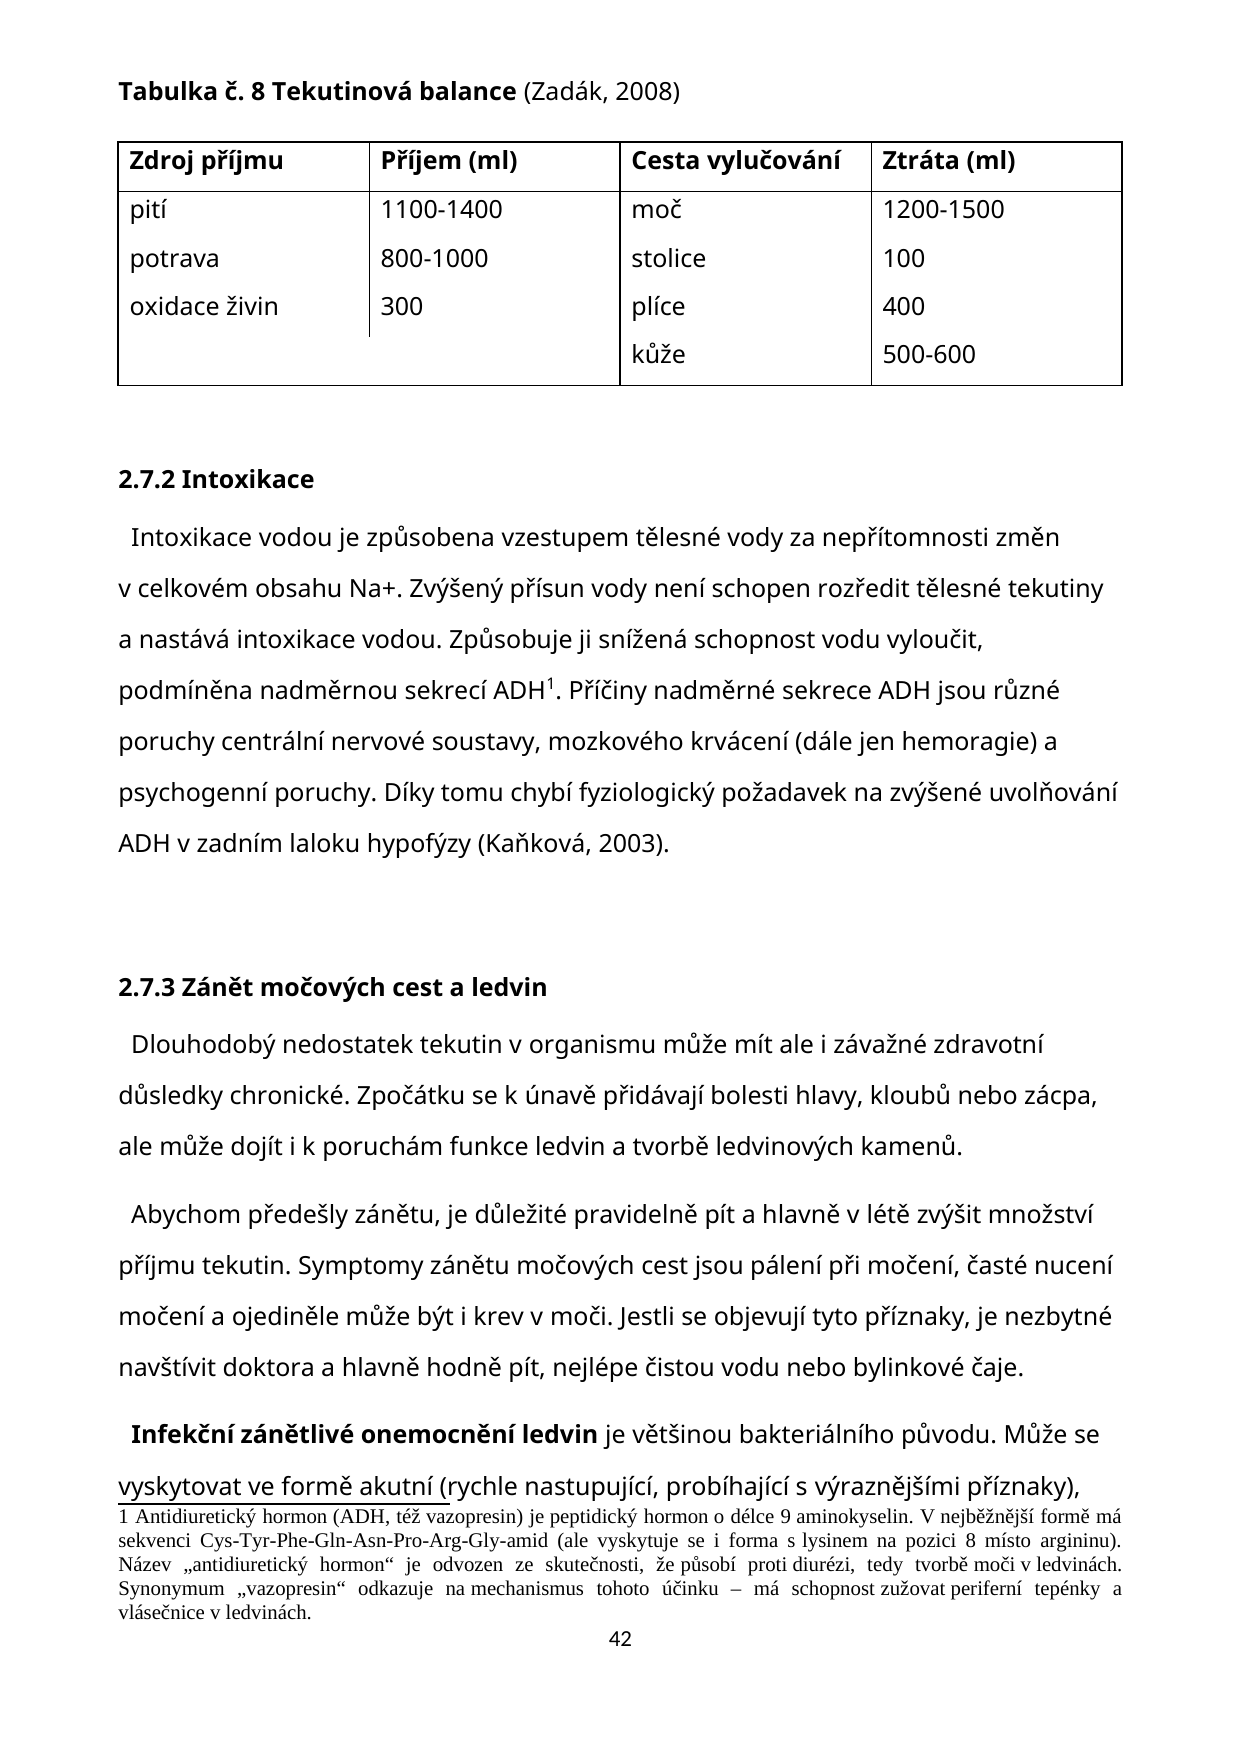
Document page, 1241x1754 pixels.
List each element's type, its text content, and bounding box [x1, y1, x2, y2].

table_cell moč [621, 192, 871, 240]
table_header Cesta vylučování [621, 143, 871, 191]
text Infekční zánětlivé onemocnění ledvin je většinou bakteriálního původu. Může se vyskytovat ve formě akutní (rychle nastupující, probíhající s výraznějšími příznaky), [118, 1417, 1122, 1502]
text Abychom předešly zánětu, je důležité pravidelně pít a hlavně v létě zvýšit množství příjmu tekutin. Symptomy zánětu močových cest jsou pálení při močení, časté nucení močení a ojediněle může být i krev v moči. Jestli se objevují tyto příznaky, je nezbytné navštívit doktora a hlavně hodně pít, nejlépe čistou vodu nebo bylinkové čaje. [118, 1196, 1122, 1383]
table_cell [119, 337, 619, 385]
table_cell 300 [370, 289, 619, 337]
table_cell 100 [872, 240, 1121, 288]
table_cell 500-600 [872, 337, 1121, 385]
table_cell oxidace živin [119, 289, 369, 337]
table_header Příjem (ml) [370, 143, 619, 191]
table_header Zdroj příjmu [119, 143, 369, 191]
table_cell 1200-1500 [872, 192, 1121, 240]
table_cell pití [119, 192, 369, 240]
subtitle 2.7.2 Intoxikace [118, 462, 1122, 496]
subtitle 2.7.3 Zánět močových cest a ledvin [118, 969, 1122, 1003]
text Intoxikace vodou je způsobena vzestupem tělesné vody za nepřítomnosti změn v celkovém obsahu Na+. Zvýšený přísun vody není schopen rozředit tělesné tekutiny a nastává intoxikace vodou. Způsobuje ji snížená schopnost vodu vyloučit, podmíněna nadměrnou sekrecí ADH. Příčiny nadměrné sekrece ADH jsou různé poruchy centrální nervové soustavy, mozkového krvácení (dále jen hemoragie) a psychogenní poruchy. Díky tomu chybí fyziologický požadavek na zvýšené uvolňování ADH v zadním laloku hypofýzy (Kaňková, 2003). [118, 519, 1122, 859]
text Antidiuretický hormon (ADH, též vazopresin) je peptidický hormon o délce 9 aminokyselin. V nejběžnější formě má sekvenci Cys-Tyr-Phe-Gln-Asn-Pro-Arg-Gly-amid (ale vyskytuje se i forma s lysinem na pozici 8 místo argininu). Název „antidiuretický hormon“ je odvozen ze skutečnosti, že působí proti diurézi, tedy tvorbě moči v ledvinách. Synonymum „vazopresin“ odkazuje na mechanismus tohoto účinku – má schopnost zužovat periferní tepénky a vlásečnice v ledvinách. [118, 1504, 1122, 1624]
table_cell potrava [119, 240, 369, 288]
table_cell plíce [621, 289, 871, 337]
table_cell 800-1000 [370, 240, 619, 288]
text Tabulka č. 8 Tekutinová balance (Zadák, 2008) [118, 74, 1122, 108]
text Dlouhodobý nedostatek tekutin v organismu může mít ale i závažné zdravotní důsledky chronické. Zpočátku se k únavě přidávají bolesti hlavy, kloubů nebo zácpa, ale může dojít i k poruchám funkce ledvin a tvorbě ledvinových kamenů. [118, 1027, 1122, 1163]
table_header Ztráta (ml) [872, 143, 1121, 191]
table_cell 1100-1400 [370, 192, 619, 240]
table_cell stolice [621, 240, 871, 288]
table_cell 400 [872, 289, 1121, 337]
table_cell kůže [621, 337, 871, 385]
